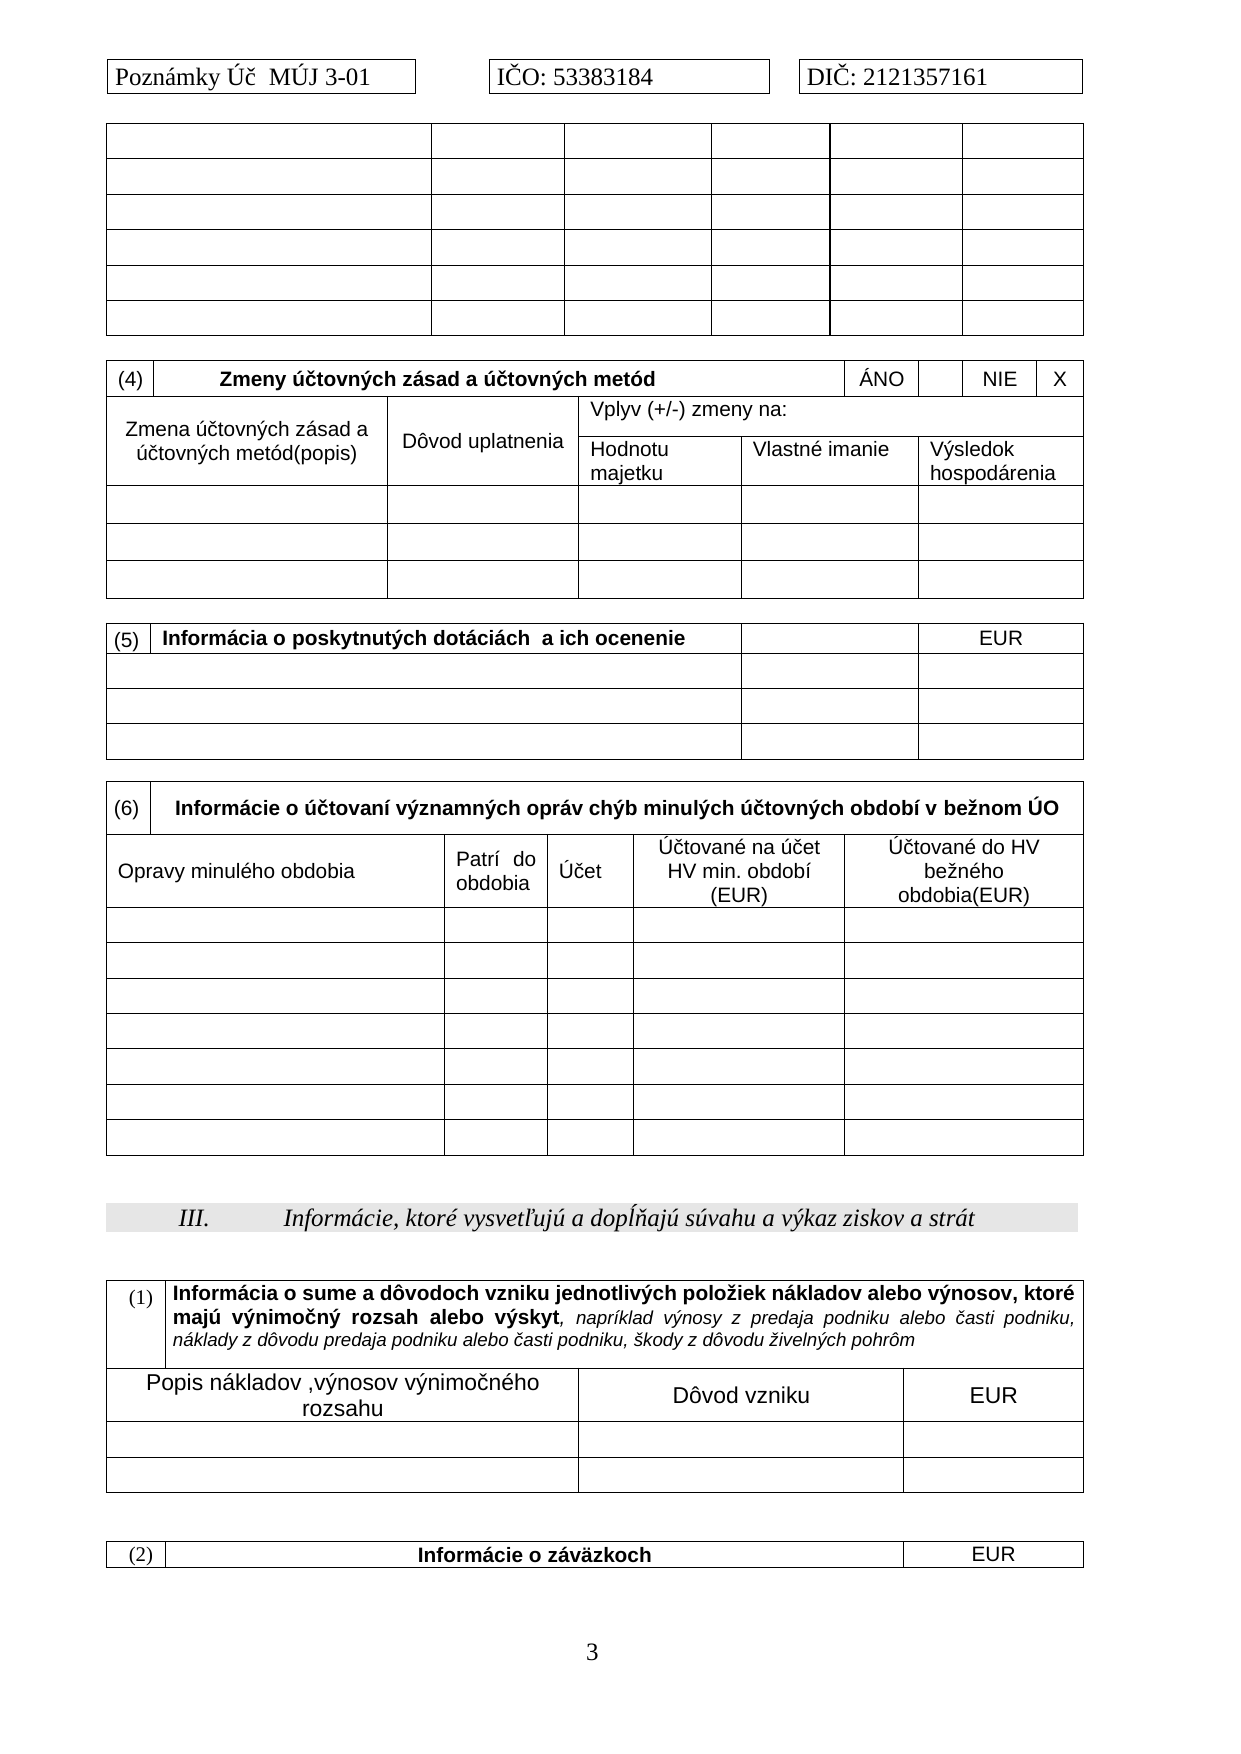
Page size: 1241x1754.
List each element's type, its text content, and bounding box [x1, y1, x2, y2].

table_cell [845, 943, 1083, 977]
list Informácie, ktoré vysvetľujú a dopĺňajú súvahu a výkaz ziskov a strát [106, 1203, 1078, 1232]
table_cell Dôvod uplatnenia [388, 397, 578, 485]
table_cell [963, 230, 1083, 264]
table_cell [445, 1049, 547, 1084]
table_cell [634, 1049, 844, 1084]
table_cell [388, 524, 578, 560]
table_header EUR [904, 1542, 1083, 1567]
table_cell [107, 1014, 444, 1048]
table_cell [388, 486, 578, 523]
table_cell [831, 195, 962, 229]
table_cell [634, 1014, 844, 1048]
table_cell [432, 195, 564, 229]
table_cell [742, 561, 918, 598]
table_cell [831, 159, 962, 194]
table_cell [919, 689, 1083, 723]
table_cell [634, 979, 844, 1013]
table_cell [107, 301, 431, 335]
table_cell [548, 1049, 633, 1084]
table_cell [107, 689, 741, 723]
table_cell [963, 195, 1083, 229]
table_cell [919, 486, 1083, 523]
table_cell Účtované do HV bežného obdobia(EUR) [845, 835, 1083, 907]
table_cell [107, 1085, 444, 1119]
table_cell [579, 1422, 903, 1457]
table_cell [107, 1458, 578, 1492]
table_cell [548, 1014, 633, 1048]
table_header [742, 624, 918, 652]
table_cell Výsledok hospodárenia [919, 437, 1083, 485]
table_cell [107, 486, 387, 523]
table_cell [565, 159, 711, 194]
table_cell [831, 124, 962, 158]
table_cell [107, 724, 741, 759]
table_cell Opravy minulého obdobia [107, 835, 444, 907]
table_cell [107, 1120, 444, 1154]
table_cell [107, 195, 431, 229]
table_cell [565, 195, 711, 229]
table_cell [107, 1422, 578, 1457]
table_header ÁNO [845, 361, 918, 396]
table_cell [712, 266, 829, 300]
table_cell [432, 266, 564, 300]
table_cell [548, 1085, 633, 1119]
table_cell [845, 908, 1083, 942]
table_cell [742, 724, 918, 759]
table_cell [579, 1458, 903, 1492]
table_header X [1037, 361, 1083, 396]
table_cell [919, 654, 1083, 688]
table_cell [548, 979, 633, 1013]
table_cell [445, 1014, 547, 1048]
table_cell [904, 1458, 1083, 1492]
table_cell [904, 1422, 1083, 1457]
table_cell [919, 561, 1083, 598]
table_header EUR [919, 624, 1083, 652]
table_cell Vlastné imanie [742, 437, 918, 485]
table_cell [445, 908, 547, 942]
table_cell [845, 1120, 1083, 1154]
table_header [107, 624, 150, 652]
table_cell [963, 124, 1083, 158]
table_cell [831, 230, 962, 264]
table_cell [845, 979, 1083, 1013]
table_cell [919, 524, 1083, 560]
table_header Informácia o poskytnutých dotáciách a ich ocenenie [151, 624, 741, 652]
table_cell [445, 943, 547, 977]
table_cell [107, 979, 444, 1013]
table_cell [712, 195, 829, 229]
table_cell [845, 1049, 1083, 1084]
table_cell [845, 1085, 1083, 1119]
table_cell [432, 230, 564, 264]
table_cell [579, 486, 741, 523]
table_header [107, 1542, 165, 1567]
table_cell [432, 124, 564, 158]
table_cell [579, 524, 741, 560]
table_header [107, 1281, 165, 1367]
table_cell [432, 301, 564, 335]
table_cell [919, 724, 1083, 759]
table_cell [845, 1014, 1083, 1048]
table_header Informácia o sume a dôvodoch vzniku jednotlivých položiek nákladov alebo výnosov, ktoré majú výnimočný rozsah alebo výskyt, napríklad výnosy z predaja podniku alebo časti podniku, náklady z dôvodu predaja podniku alebo časti podniku, škody z dôvodu živelných pohrôm [166, 1281, 1083, 1367]
table_cell [963, 159, 1083, 194]
table_cell [742, 524, 918, 560]
table_header Informácie o účtovaní významných opráv chýb minulých účtovných období v bežnom ÚO [151, 782, 1083, 834]
table_cell Vplyv (+/-) zmeny na: [579, 397, 1083, 436]
table_cell Účtované na účet HV min. období (EUR) [634, 835, 844, 907]
table_cell [712, 124, 829, 158]
table_header [107, 782, 150, 834]
table_header NIE [963, 361, 1036, 396]
table_header Zmeny účtovných zásad a účtovných metód [154, 361, 844, 396]
table_cell [565, 301, 711, 335]
table_cell [445, 1120, 547, 1154]
table_cell [634, 1085, 844, 1119]
table_header [919, 361, 962, 396]
table_cell Hodnotu majetku [579, 437, 741, 485]
table_cell [107, 654, 741, 688]
table_cell [579, 561, 741, 598]
table_cell [548, 943, 633, 977]
table_cell EUR [904, 1369, 1083, 1421]
table_cell [445, 979, 547, 1013]
table_cell [565, 230, 711, 264]
table_cell [107, 943, 444, 977]
table_cell [548, 908, 633, 942]
table_cell [712, 230, 829, 264]
table_cell [831, 301, 962, 335]
table_cell Zmena účtovných zásad a účtovných metód(popis) [107, 397, 387, 485]
table_cell [107, 266, 431, 300]
table_header Informácie o záväzkoch [166, 1542, 903, 1567]
table_cell Patrí do obdobia [445, 835, 547, 907]
table_cell [565, 124, 711, 158]
table_cell [712, 159, 829, 194]
table_cell Účet [548, 835, 633, 907]
table_cell [107, 159, 431, 194]
table_cell [388, 561, 578, 598]
table_cell [963, 266, 1083, 300]
table_cell [107, 124, 431, 158]
table_cell [432, 159, 564, 194]
table_cell Dôvod vzniku [579, 1369, 903, 1421]
table_cell [831, 266, 962, 300]
table_cell [107, 1049, 444, 1084]
table_cell [712, 301, 829, 335]
table_cell [742, 689, 918, 723]
table_cell [107, 561, 387, 598]
table_header [107, 361, 153, 396]
table_cell [107, 908, 444, 942]
table_cell [548, 1120, 633, 1154]
table_cell Popis nákladov ,výnosov výnimočného rozsahu [107, 1369, 578, 1421]
table_cell [634, 908, 844, 942]
table_cell [107, 524, 387, 560]
table_cell [742, 486, 918, 523]
table_cell [565, 266, 711, 300]
table_cell [634, 943, 844, 977]
table_cell [634, 1120, 844, 1154]
table_cell [445, 1085, 547, 1119]
table_cell [742, 654, 918, 688]
table_cell [107, 230, 431, 264]
table_cell [963, 301, 1083, 335]
